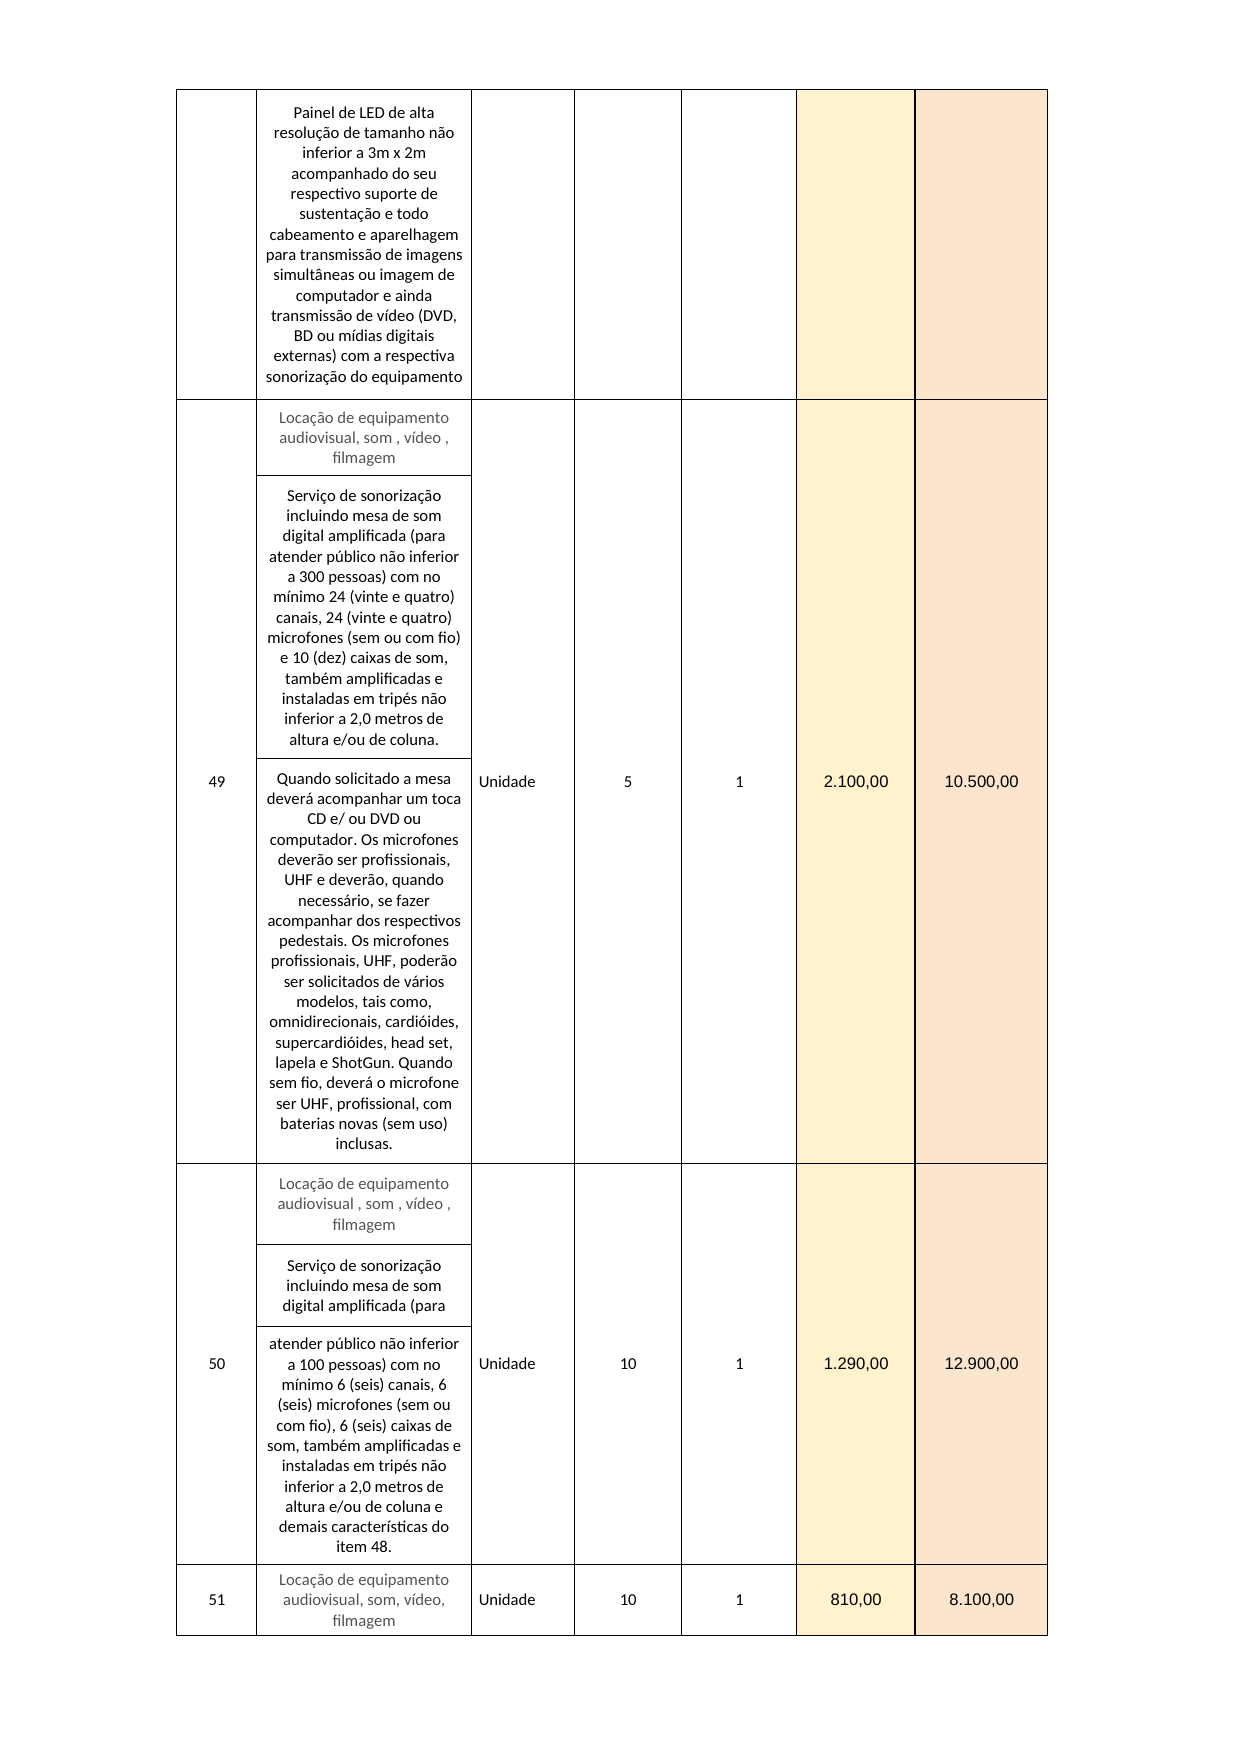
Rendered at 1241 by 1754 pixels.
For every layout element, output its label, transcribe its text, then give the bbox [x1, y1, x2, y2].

table_cell 10.500,00 [916, 400, 1047, 1163]
table_cell Unidade [472, 1565, 574, 1635]
table_cell Locação de equipamento audiovisual , som , vídeo , filmagem [257, 1164, 471, 1244]
table_cell [797, 90, 914, 399]
table_cell Serviço de sonorização incluindo mesa de som digital amplificada (para [257, 1245, 471, 1326]
table_cell Quando solicitado a mesa deverá acompanhar um toca CD e/ ou DVD ou computador. Os microfones deverão ser profissionais, UHF e deverão, quando necessário, se fazer acompanhar dos respectivos pedestais. Os microfones profissionais, UHF, poderão ser solicitados de vários modelos, tais como, omnidirecionais, cardióides, supercardióides, head set, lapela e ShotGun. Quando sem fio, deverá o microfone ser UHF, profissional, com baterias novas (sem uso) inclusas. [257, 759, 471, 1163]
table_cell 1 [682, 400, 796, 1163]
table_cell 8.100,00 [916, 1565, 1047, 1635]
table_cell 12.900,00 [916, 1164, 1047, 1564]
table_cell Serviço de sonorização incluindo mesa de som digital amplificada (para atender público não inferior a 300 pessoas) com no mínimo 24 (vinte e quatro) canais, 24 (vinte e quatro) microfones (sem ou com fio) e 10 (dez) caixas de som, também amplificadas e instaladas em tripés não inferior a 2,0 metros de altura e/ou de coluna. [257, 476, 471, 758]
table_cell Unidade [472, 400, 574, 1163]
table_cell Locação de equipamento audiovisual, som, vídeo, filmagem [257, 1565, 471, 1635]
table_cell 51 [177, 1565, 256, 1635]
table_cell Locação de equipamento audiovisual, som , vídeo , filmagem [257, 400, 471, 475]
table_cell [177, 90, 256, 399]
table_cell 10 [575, 1565, 681, 1635]
table_cell 50 [177, 1164, 256, 1564]
table_cell atender público não inferior a 100 pessoas) com no mínimo 6 (seis) canais, 6 (seis) microfones (sem ou com fio), 6 (seis) caixas de som, também amplificadas e instaladas em tripés não inferior a 2,0 metros de altura e/ou de coluna e demais características do item 48. [257, 1327, 471, 1564]
table_cell 10 [575, 1164, 681, 1564]
table_cell 1 [682, 1565, 796, 1635]
table_cell 1.290,00 [797, 1164, 914, 1564]
table_cell [916, 90, 1047, 399]
table_cell 2.100,00 [797, 400, 914, 1163]
table_cell 49 [177, 400, 256, 1163]
table_cell [575, 90, 681, 399]
table_cell Painel de LED de alta resolução de tamanho não inferior a 3m x 2m acompanhado do seu respectivo suporte de sustentação e todo cabeamento e aparelhagem para transmissão de imagens simultâneas ou imagem de computador e ainda transmissão de vídeo (DVD, BD ou mídias digitais externas) com a respectiva sonorização do equipamento [257, 90, 471, 399]
table_cell 1 [682, 1164, 796, 1564]
table_cell [472, 90, 574, 399]
table_cell Unidade [472, 1164, 574, 1564]
table_cell [682, 90, 796, 399]
table_cell 5 [575, 400, 681, 1163]
table_cell 810,00 [797, 1565, 914, 1635]
